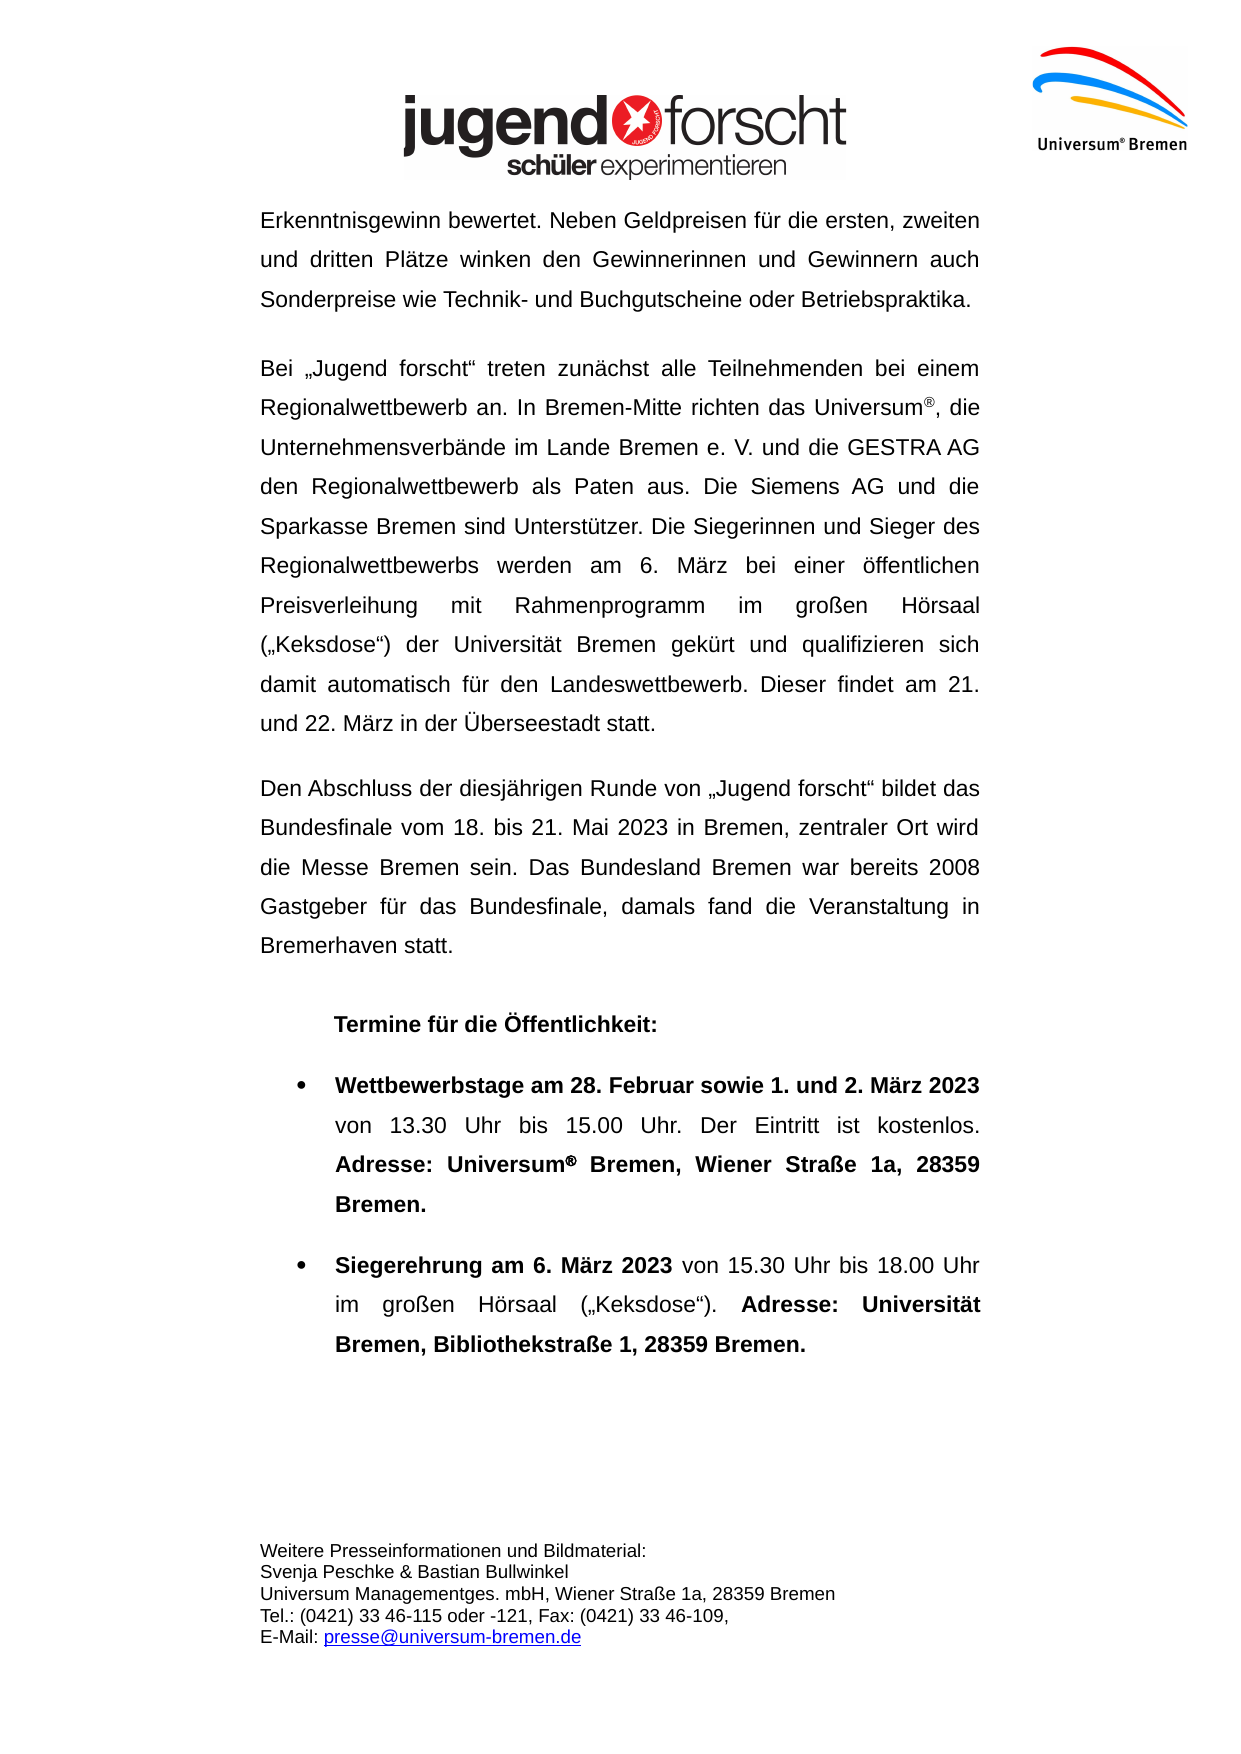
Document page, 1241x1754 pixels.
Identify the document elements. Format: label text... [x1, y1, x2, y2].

list Wettbewerbstage am 28. Februar sowie 1. und 2. März 2023 von 13.30 Uhr bis 15.00 Uhr. Der Eintritt ist kostenlos. Adresse: Universum Bremen, Wiener Straße 1a, 28359 Bremen. [297, 1072, 980, 1217]
text Termine für die Öffentlichkeit: [260, 1011, 980, 1038]
text Erkenntnisgewinn bewertet. Neben Geldpreisen für die ersten, zweiten und dritten Plätze winken den Gewinnerinnen und Gewinnern auch Sonderpreise wie Technik- und Buchgutscheine oder Betriebspraktika. [260, 207, 980, 312]
text Den Abschluss der diesjährigen Runde von „Jugend forscht“ bildet das Bundesfinale vom 18. bis 21. Mai 2023 in Bremen, zentraler Ort wird die Messe Bremen sein. Das Bundesland Bremen war bereits 2008 Gastgeber für das Bundesfinale, damals fand die Veranstaltung in Bremerhaven statt. [260, 774, 980, 959]
list Siegerehrung am 6. März 2023 von 15.30 Uhr bis 18.00 Uhr im großen Hörsaal („Keksdose“). Adresse: Universität Bremen, Bibliothekstraße 1, 28359 Bremen. [297, 1252, 980, 1357]
text Bei „Jugend forscht“ treten zunächst alle Teilnehmenden bei einem Regionalwettbewerb an. In Bremen-Mitte richten das Universum®, die Unternehmensverbände im Lande Bremen e. V. und die GESTRA AG den Regionalwettbewerb als Paten aus. Die Siemens AG und die Sparkasse Bremen sind Unterstützer. Die Siegerinnen und Sieger des Regionalwettbewerbs werden am 6. März bei einer öffentlichen Preisverleihung mit Rahmenprogramm im großen Hörsaal („Keksdose“) der Universität Bremen gekürt und qualifizieren sich damit automatisch für den Landeswettbewerb. Dieser findet am 21. und 22. März in der Überseestadt statt. [260, 355, 980, 736]
